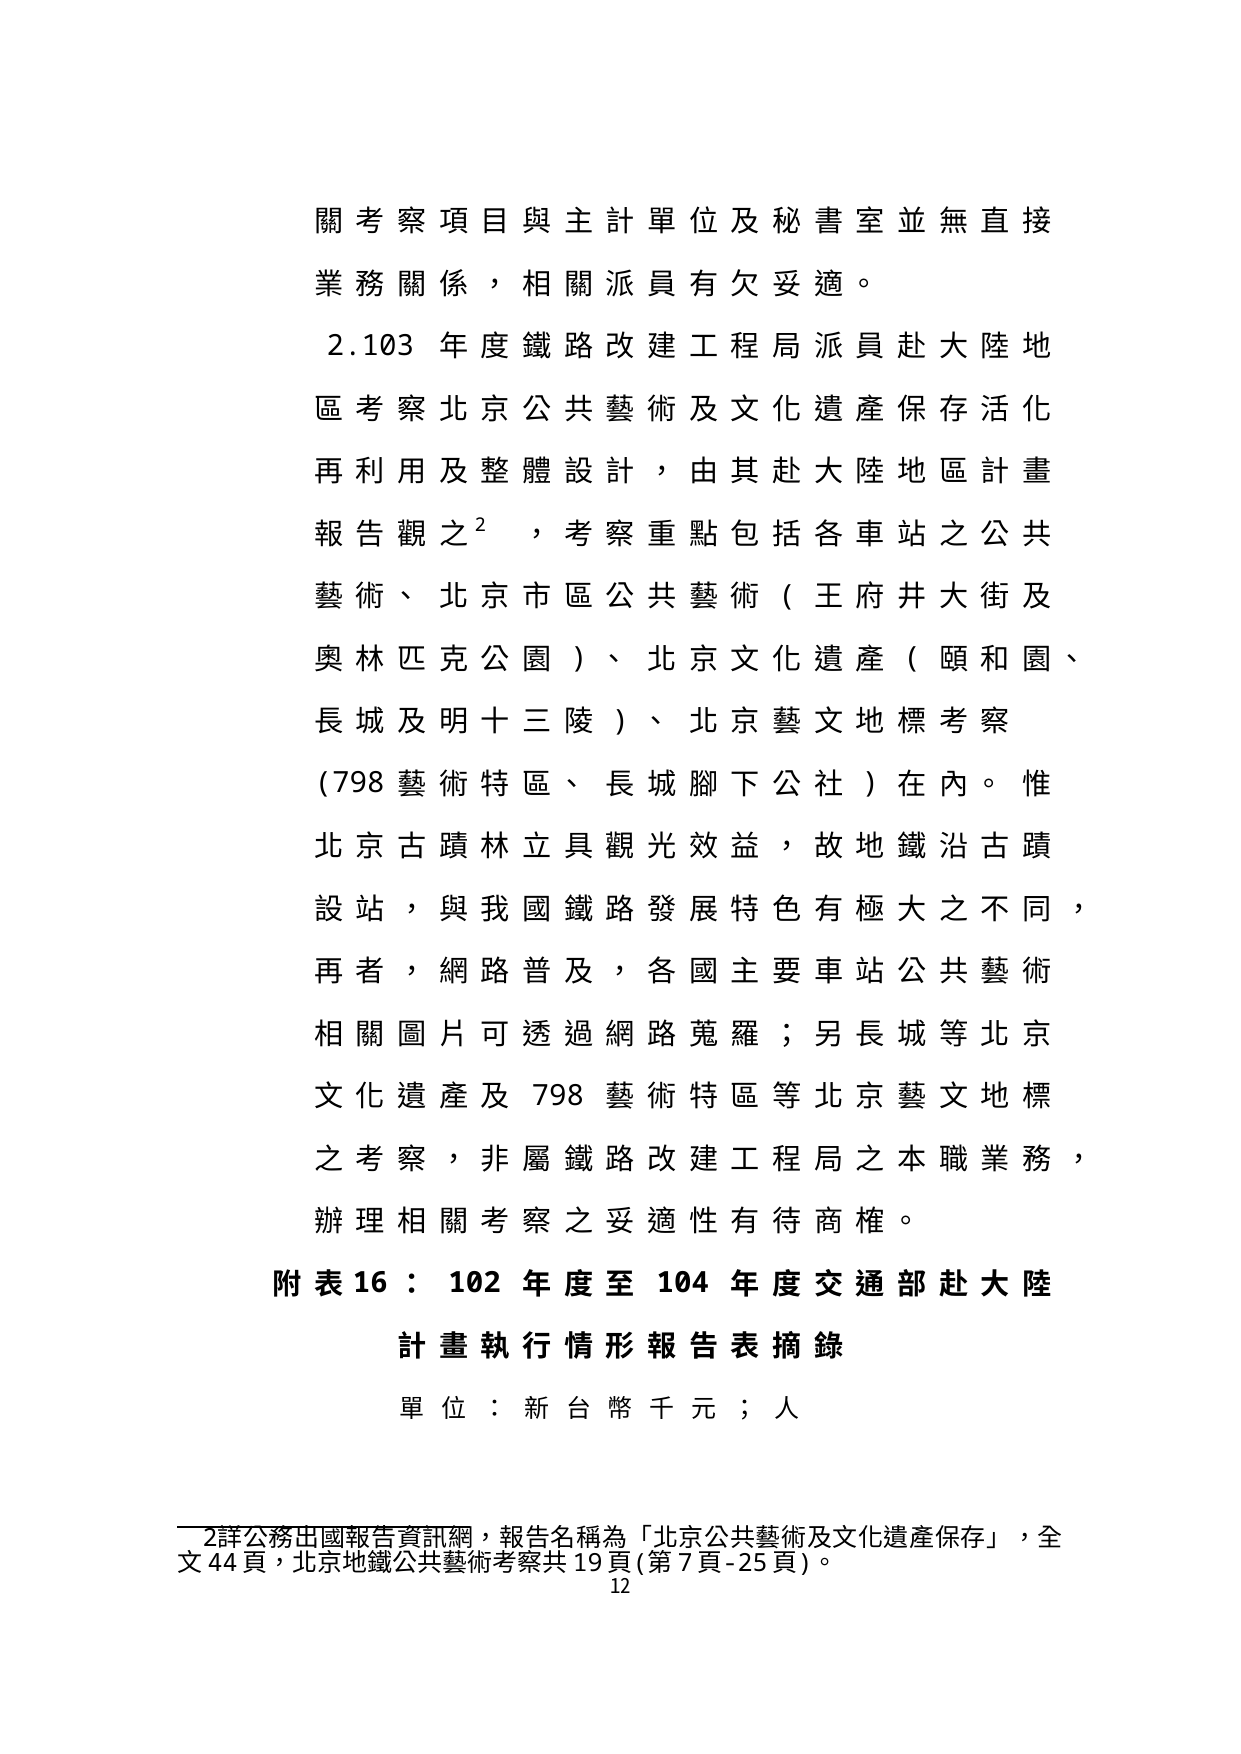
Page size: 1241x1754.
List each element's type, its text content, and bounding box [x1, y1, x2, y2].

text 附表16：102年度至104年度交通部赴大陸計畫執行情形報告表摘錄 單位：新台幣千元；人 [242, 1240, 1058, 1427]
text 詳公務出國報告資訊網，報告名稱為「北京公共藝術及文化遺產保存」，全文44頁，北京地鐵公共藝術考察共19頁(第7頁-25頁)。 [177, 1527, 1063, 1577]
text 關考察項目與主計單位及秘書室並無直接業務關係，相關派員有欠妥適。 [271, 177, 1058, 302]
text 2.103年度鐵路改建工程局派員赴大陸地區考察北京公共藝術及文化遺產保存活化再利用及整體設計，由其赴大陸地區計畫報告觀之，考察重點包括各車站之公共藝術、北京市區公共藝術(王府井大街及奧林匹克公園)、北京文化遺產(頤和園、長城及明十三陵)、北京藝文地標考察(798藝術特區、長城腳下公社)在內。惟北京古蹟林立具觀光效益，故地鐵沿古蹟設站，與我國鐵路發展特色有極大之不同，再者，網路普及，各國主要車站公共藝術相關圖片可透過網路蒐羅；另長城等北京文化遺產及798藝術特區等北京藝文地標之考察，非屬鐵路改建工程局之本職業務，辦理相關考察之妥適性有待商榷。 [271, 302, 1058, 1240]
